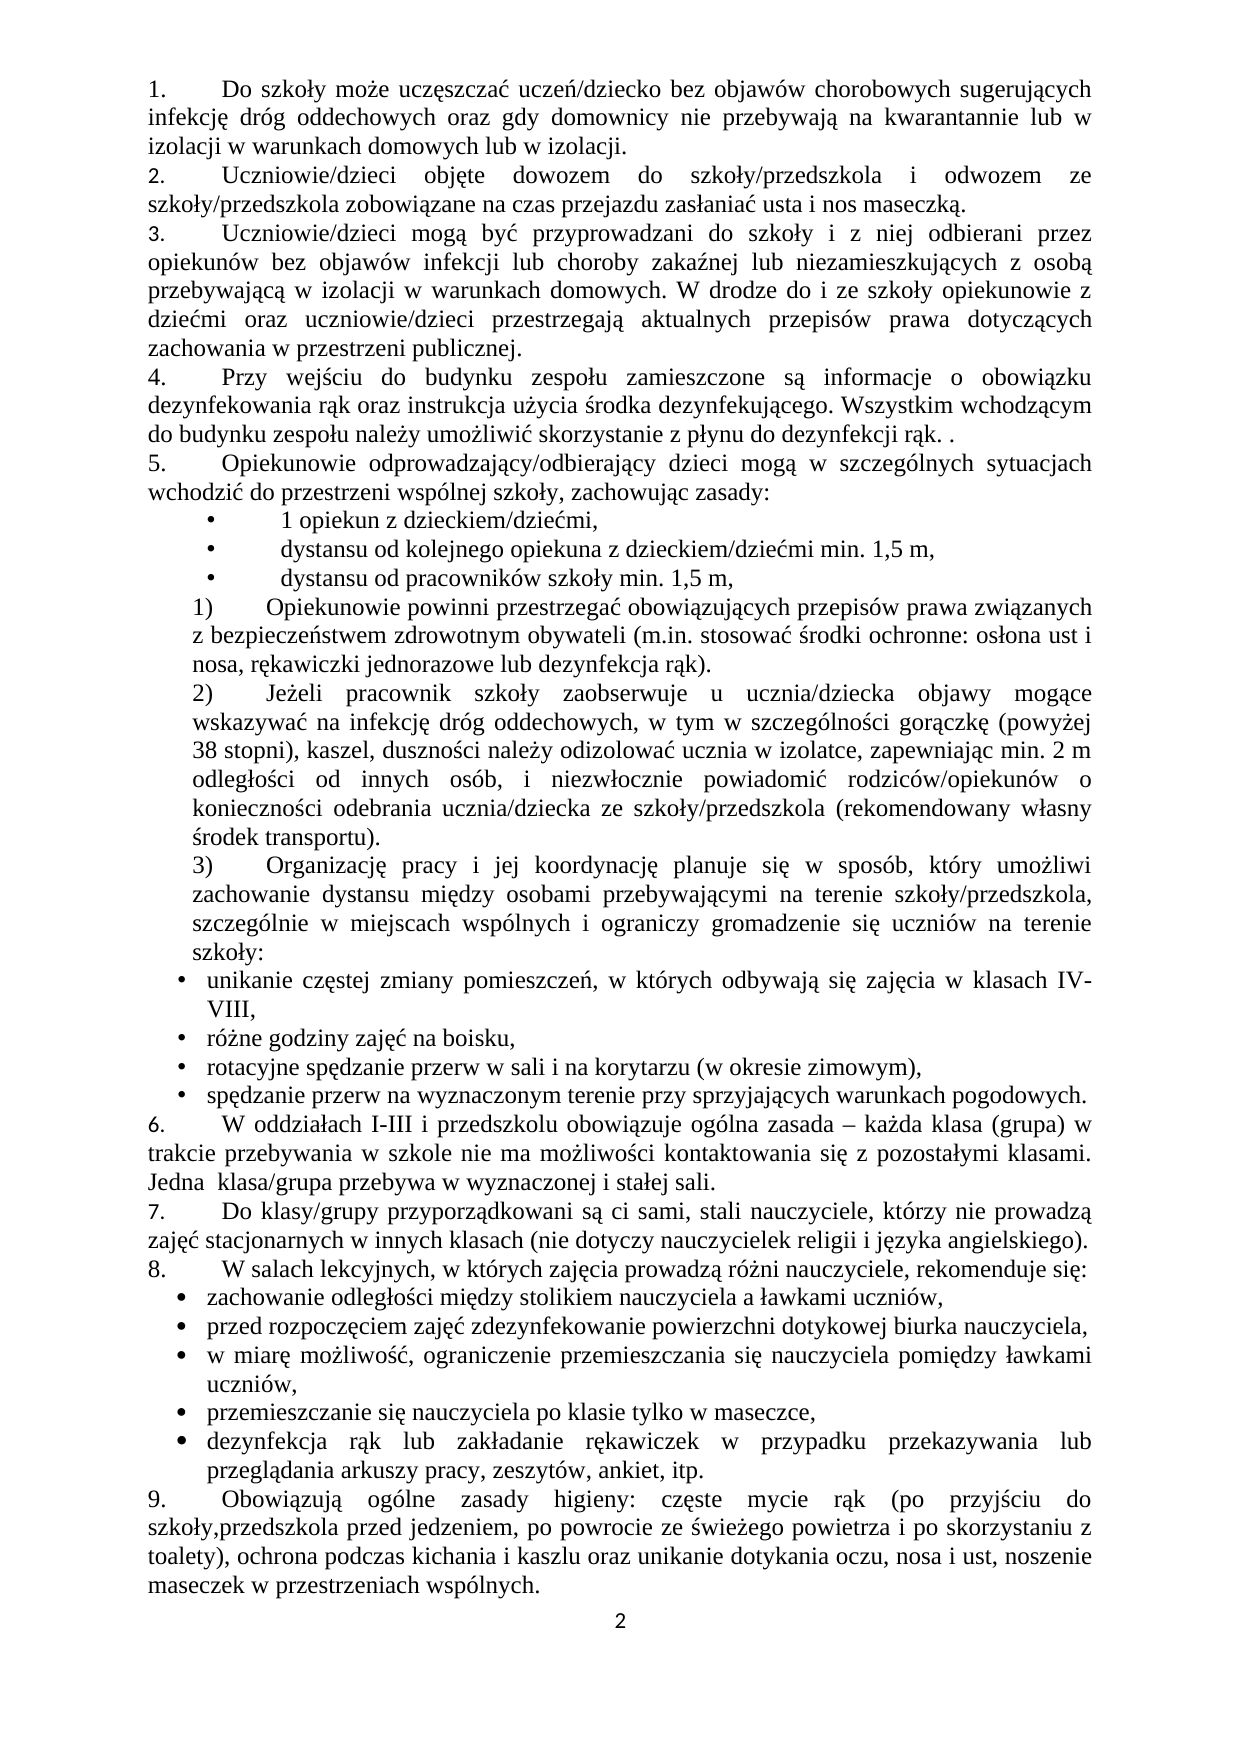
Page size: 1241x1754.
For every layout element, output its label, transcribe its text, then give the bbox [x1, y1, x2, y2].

list unikanie częstej zmiany pomieszczeń, w których odbywają się zajęcia w klasach IV-VIII, [177, 966, 1093, 1023]
list Uczniowie/dzieci objęte dowozem do szkoły/przedszkola i odwozem ze szkoły/przedszkola zobowiązane na czas przejazdu zasłaniać usta i nos maseczką. [148, 160, 1093, 218]
list Organizację pracy i jej koordynację planuje się w sposób, który umożliwi zachowanie dystansu między osobami przebywającymi na terenie szkoły/przedszkola, szczególnie w miejscach wspólnych i ograniczy gromadzenie się uczniów na terenie szkoły: [192, 851, 1093, 966]
list Do szkoły może uczęszczać uczeń/dziecko bez objawów chorobowych sugerujących infekcję dróg oddechowych oraz gdy domownicy nie przebywają na kwarantannie lub w izolacji w warunkach domowych lub w izolacji. [148, 74, 1093, 160]
list dystansu od kolejnego opiekuna z dzieckiem/dziećmi min. 1,5 m, [207, 534, 1093, 563]
list w miarę możliwość, ograniczenie przemieszczania się nauczyciela pomiędzy ławkami uczniów, [177, 1340, 1093, 1397]
list Uczniowie/dzieci mogą być przyprowadzani do szkoły i z niej odbierani przez opiekunów bez objawów infekcji lub choroby zakaźnej lub niezamieszkujących z osobą przebywającą w izolacji w warunkach domowych. W drodze do i ze szkoły opiekunowie z dziećmi oraz uczniowie/dzieci przestrzegają aktualnych przepisów prawa dotyczących zachowania w przestrzeni publicznej. [148, 218, 1093, 362]
list spędzanie przerw na wyznaczonym terenie przy sprzyjających warunkach pogodowych. [177, 1081, 1093, 1109]
list Opiekunowie odprowadzający/odbierający dzieci mogą w szczególnych sytuacjach wchodzić do przestrzeni wspólnej szkoły, zachowując zasady: [148, 448, 1093, 506]
list Jeżeli pracownik szkoły zaobserwuje u ucznia/dziecka objawy mogące wskazywać na infekcję dróg oddechowych, w tym w szczególności gorączkę (powyżej 38 stopni), kaszel, duszności należy odizolować ucznia w izolatce, zapewniając min. 2 m odległości od innych osób, i niezwłocznie powiadomić rodziców/opiekunów o konieczności odebrania ucznia/dziecka ze szkoły/przedszkola (rekomendowany własny środek transportu). [192, 678, 1093, 851]
list przed rozpoczęciem zajęć zdezynfekowanie powierzchni dotykowej biurka nauczyciela, [177, 1311, 1093, 1340]
list dezynfekcja rąk lub zakładanie rękawiczek w przypadku przekazywania lub przeglądania arkuszy pracy, zeszytów, ankiet, itp. [177, 1426, 1093, 1484]
list rotacyjne spędzanie przerw w sali i na korytarzu (w okresie zimowym), [177, 1052, 1093, 1081]
list zachowanie odległości między stolikiem nauczyciela a ławkami uczniów, [177, 1282, 1093, 1311]
list W oddziałach I-III i przedszkolu obowiązuje ogólna zasada – każda klasa (grupa) w trakcie przebywania w szkole nie ma możliwości kontaktowania się z pozostałymi klasami. Jedna klasa/grupa przebywa w wyznaczonej i stałej sali. [148, 1109, 1093, 1196]
list Obowiązują ogólne zasady higieny: częste mycie rąk (po przyjściu do szkoły,przedszkola przed jedzeniem, po powrocie ze świeżego powietrza i po skorzystaniu z toalety), ochrona podczas kichania i kaszlu oraz unikanie dotykania oczu, nosa i ust, noszenie maseczek w przestrzeniach wspólnych. [148, 1484, 1093, 1599]
list W salach lekcyjnych, w których zajęcia prowadzą różni nauczyciele, rekomenduje się: [148, 1254, 1093, 1282]
list różne godziny zajęć na boisku, [177, 1023, 1093, 1052]
list Do klasy/grupy przyporządkowani są ci sami, stali nauczyciele, którzy nie prowadzą zajęć stacjonarnych w innych klasach (nie dotyczy nauczycielek religii i języka angielskiego). [148, 1196, 1093, 1254]
list przemieszczanie się nauczyciela po klasie tylko w maseczce, [177, 1397, 1093, 1426]
list Przy wejściu do budynku zespołu zamieszczone są informacje o obowiązku dezynfekowania rąk oraz instrukcja użycia środka dezynfekującego. Wszystkim wchodzącym do budynku zespołu należy umożliwić skorzystanie z płynu do dezynfekcji rąk. . [148, 362, 1093, 448]
list Opiekunowie powinni przestrzegać obowiązujących przepisów prawa związanych z bezpieczeństwem zdrowotnym obywateli (m.in. stosować środki ochronne: osłona ust i nosa, rękawiczki jednorazowe lub dezynfekcja rąk). [192, 592, 1093, 678]
list 1 opiekun z dzieckiem/dziećmi, [207, 506, 1093, 534]
list dystansu od pracowników szkoły min. 1,5 m, [207, 563, 1093, 592]
